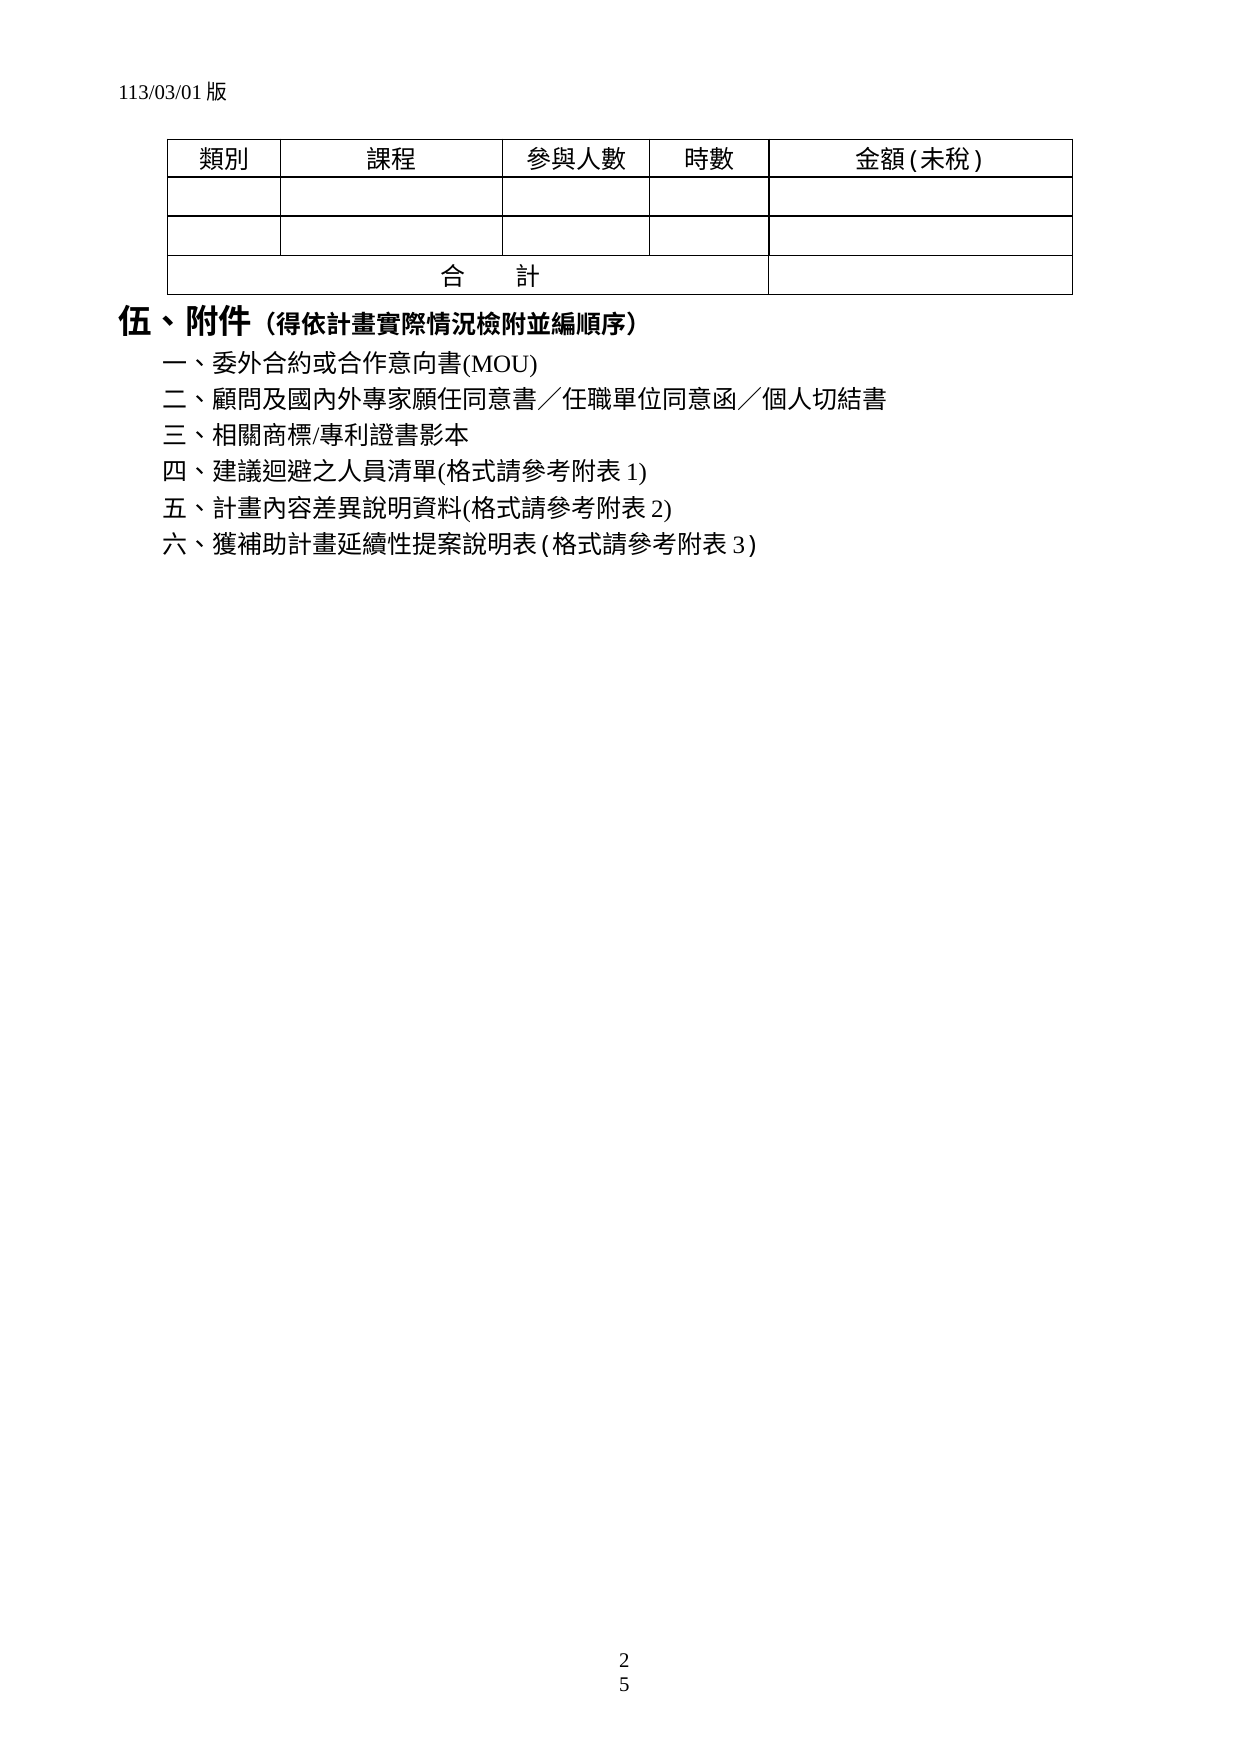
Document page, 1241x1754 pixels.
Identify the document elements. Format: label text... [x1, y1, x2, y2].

text 三、相關商標/專利證書影本 [118, 416, 1122, 452]
table_cell [650, 217, 768, 254]
table_cell 合 計 [168, 256, 768, 294]
table_cell 金額(未稅) [770, 140, 1072, 176]
text 五、計畫內容差異說明資料(格式請參考附表2) [118, 488, 1122, 524]
table_cell [769, 256, 1072, 294]
text 六、獲補助計畫延續性提案說明表(格式請參考附表3) [118, 524, 1122, 561]
table_cell [281, 217, 502, 254]
table_cell [503, 217, 649, 254]
table_cell [770, 217, 1072, 254]
table_cell 參與人數 [503, 140, 649, 176]
table_cell [168, 217, 280, 254]
table_cell [650, 178, 768, 215]
table_cell 類別 [168, 140, 280, 176]
text 伍、附件（得依計畫實際情況檢附並編順序） [44, 295, 1122, 343]
table_cell [770, 178, 1072, 215]
text 二、顧問及國內外專家願任同意書／任職單位同意函／個人切結書 [118, 379, 1122, 416]
table_cell 時數 [650, 140, 768, 176]
table_cell [281, 178, 502, 215]
table_cell [168, 178, 280, 215]
text 四、建議迴避之人員清單(格式請參考附表1) [118, 452, 1122, 488]
table_cell 課程 [281, 140, 502, 176]
text 一、委外合約或合作意向書(MOU) [118, 343, 1122, 379]
table_cell [503, 178, 649, 215]
